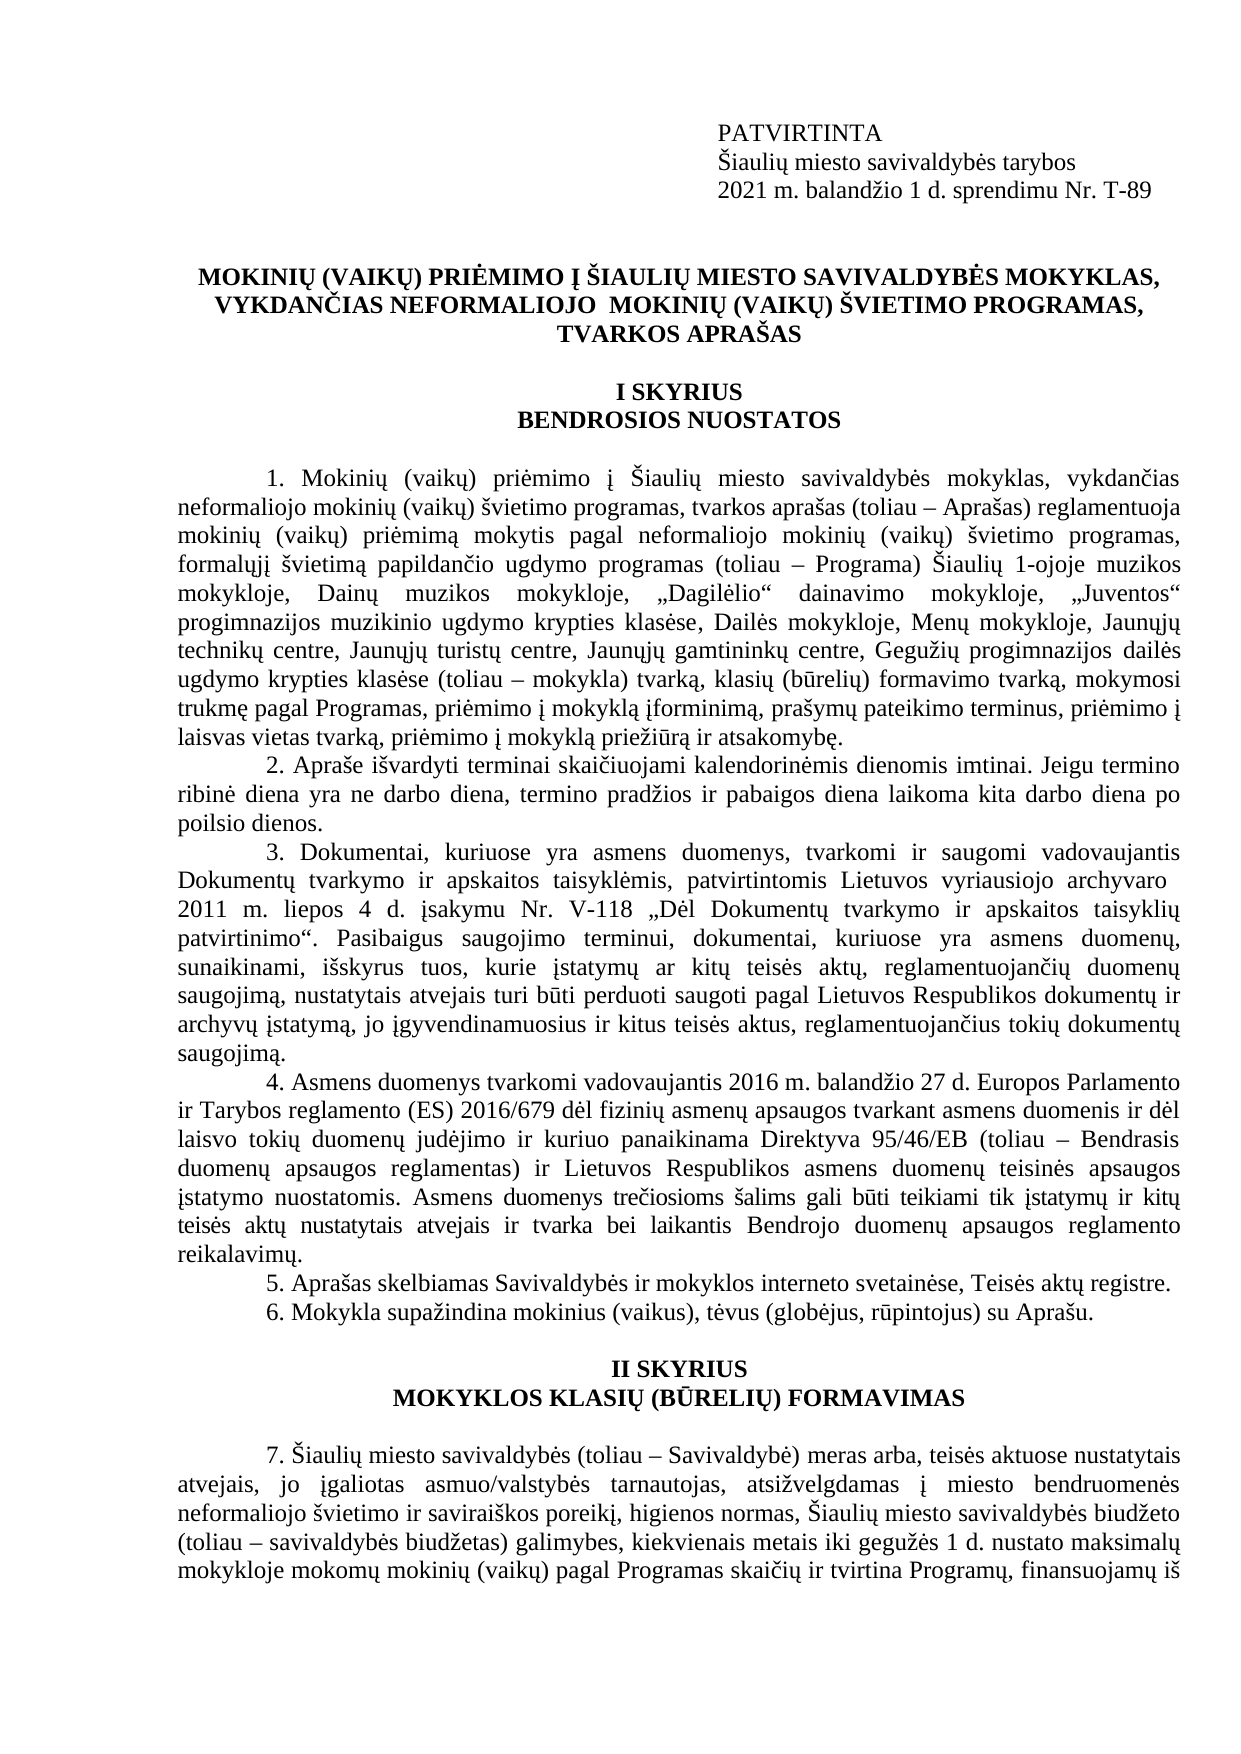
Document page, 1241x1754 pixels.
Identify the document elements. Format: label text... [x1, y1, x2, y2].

text PATVIRTINTA [582, 118, 1181, 147]
text 7. Šiaulių miesto savivaldybės (toliau – Savivaldybė) meras arba, teisės aktuose nustatytais atvejais, jo įgaliotas asmuo/valstybės tarnautojas, atsižvelgdamas į miesto bendruomenės neformaliojo švietimo ir saviraiškos poreikį, higienos normas, Šiaulių miesto savivaldybės biudžeto (toliau – savivaldybės biudžetas) galimybes, kiekvienais metais iki gegužės 1 d. nustato maksimalų mokykloje mokomų mokinių (vaikų) pagal Programas skaičių ir tvirtina Programų, finansuojamų iš [177, 1441, 1181, 1584]
subtitle Bendrosios nuostatos [177, 406, 1181, 434]
text 1. Mokinių (vaikų) priėmimo į Šiaulių miesto savivaldybės mokyklas, vykdančias neformaliojo mokinių (vaikų) švietimo programas, tvarkos aprašas (toliau – Aprašas) reglamentuoja mokinių (vaikų) priėmimą mokytis pagal neformaliojo mokinių (vaikų) švietimo programas, formalųjį švietimą papildančio ugdymo programas (toliau – Programa) Šiaulių 1-ojoje muzikos mokykloje, Dainų muzikos mokykloje, „Dagilėlio“ dainavimo mokykloje, „Juventos“ progimnazijos muzikinio ugdymo krypties klasėse, Dailės mokykloje, Menų mokykloje, Jaunųjų technikų centre, Jaunųjų turistų centre, Jaunųjų gamtininkų centre, Gegužių progimnazijos dailės ugdymo krypties klasėse (toliau – mokykla) tvarką, klasių (būrelių) formavimo tvarką, mokymosi trukmę pagal Programas, priėmimo į mokyklą įforminimą, prašymų pateikimo terminus, priėmimo į laisvas vietas tvarką, priėmimo į mokyklą priežiūrą ir atsakomybę. [177, 463, 1181, 751]
text II SKYRIUS [177, 1354, 1181, 1383]
text 6. Mokykla supažindina mokinius (vaikus), tėvus (globėjus, rūpintojus) su Aprašu. [177, 1297, 1181, 1326]
text 5. Aprašas skelbiamas Savivaldybės ir mokyklos interneto svetainėse, Teisės aktų registre. [177, 1268, 1181, 1297]
text 3. Dokumentai, kuriuose yra asmens duomenys, tvarkomi ir saugomi vadovaujantis Dokumentų tvarkymo ir apskaitos taisyklėmis, patvirtintomis Lietuvos vyriausiojo archyvaro 2011 m. liepos 4 d. įsakymu Nr. V-118 „Dėl Dokumentų tvarkymo ir apskaitos taisyklių patvirtinimo“. Pasibaigus saugojimo terminui, dokumentai, kuriuose yra asmens duomenų, sunaikinami, išskyrus tuos, kurie įstatymų ar kitų teisės aktų, reglamentuojančių duomenų saugojimą, nustatytais atvejais turi būti perduoti saugoti pagal Lietuvos Respublikos dokumentų ir archyvų įstatymą, jo įgyvendinamuosius ir kitus teisės aktus, reglamentuojančius tokių dokumentų saugojimą. [177, 837, 1181, 1067]
text 2021 m. balandžio 1 d. sprendimu Nr. T-89 [582, 176, 1181, 204]
text I SKYRIUS [177, 377, 1181, 406]
text Šiaulių miesto savivaldybės tarybos [582, 147, 1181, 176]
text MOKINIŲ (VAIKŲ) PRIĖMIMO Į ŠIAULIŲ MIESTO SAVIVALDYBĖS MOKYKLAS, VYKDANČIAS NEFORMALIOJO MOKINIŲ (VAIKŲ) ŠVIETIMO PROGRAMAS, TVARKOS APRAŠAS [177, 262, 1181, 348]
text MOKYKLOS KLASIŲ (BŪRELIŲ) FORMAVIMAS [177, 1383, 1181, 1412]
text 4. Asmens duomenys tvarkomi vadovaujantis 2016 m. balandžio 27 d. Europos Parlamento ir Tarybos reglamento (ES) 2016/679 dėl fizinių asmenų apsaugos tvarkant asmens duomenis ir dėl laisvo tokių duomenų judėjimo ir kuriuo panaikinama Direktyva 95/46/EB (toliau – Bendrasis duomenų apsaugos reglamentas) ir Lietuvos Respublikos asmens duomenų teisinės apsaugos įstatymo nuostatomis. Asmens duomenys trečiosioms šalims gali būti teikiami tik įstatymų ir kitų teisės aktų nustatytais atvejais ir tvarka bei laikantis Bendrojo duomenų apsaugos reglamento reikalavimų. [177, 1067, 1181, 1268]
text 2. Apraše išvardyti terminai skaičiuojami kalendorinėmis dienomis imtinai. Jeigu termino ribinė diena yra ne darbo diena, termino pradžios ir pabaigos diena laikoma kita darbo diena po poilsio dienos. [177, 751, 1181, 837]
